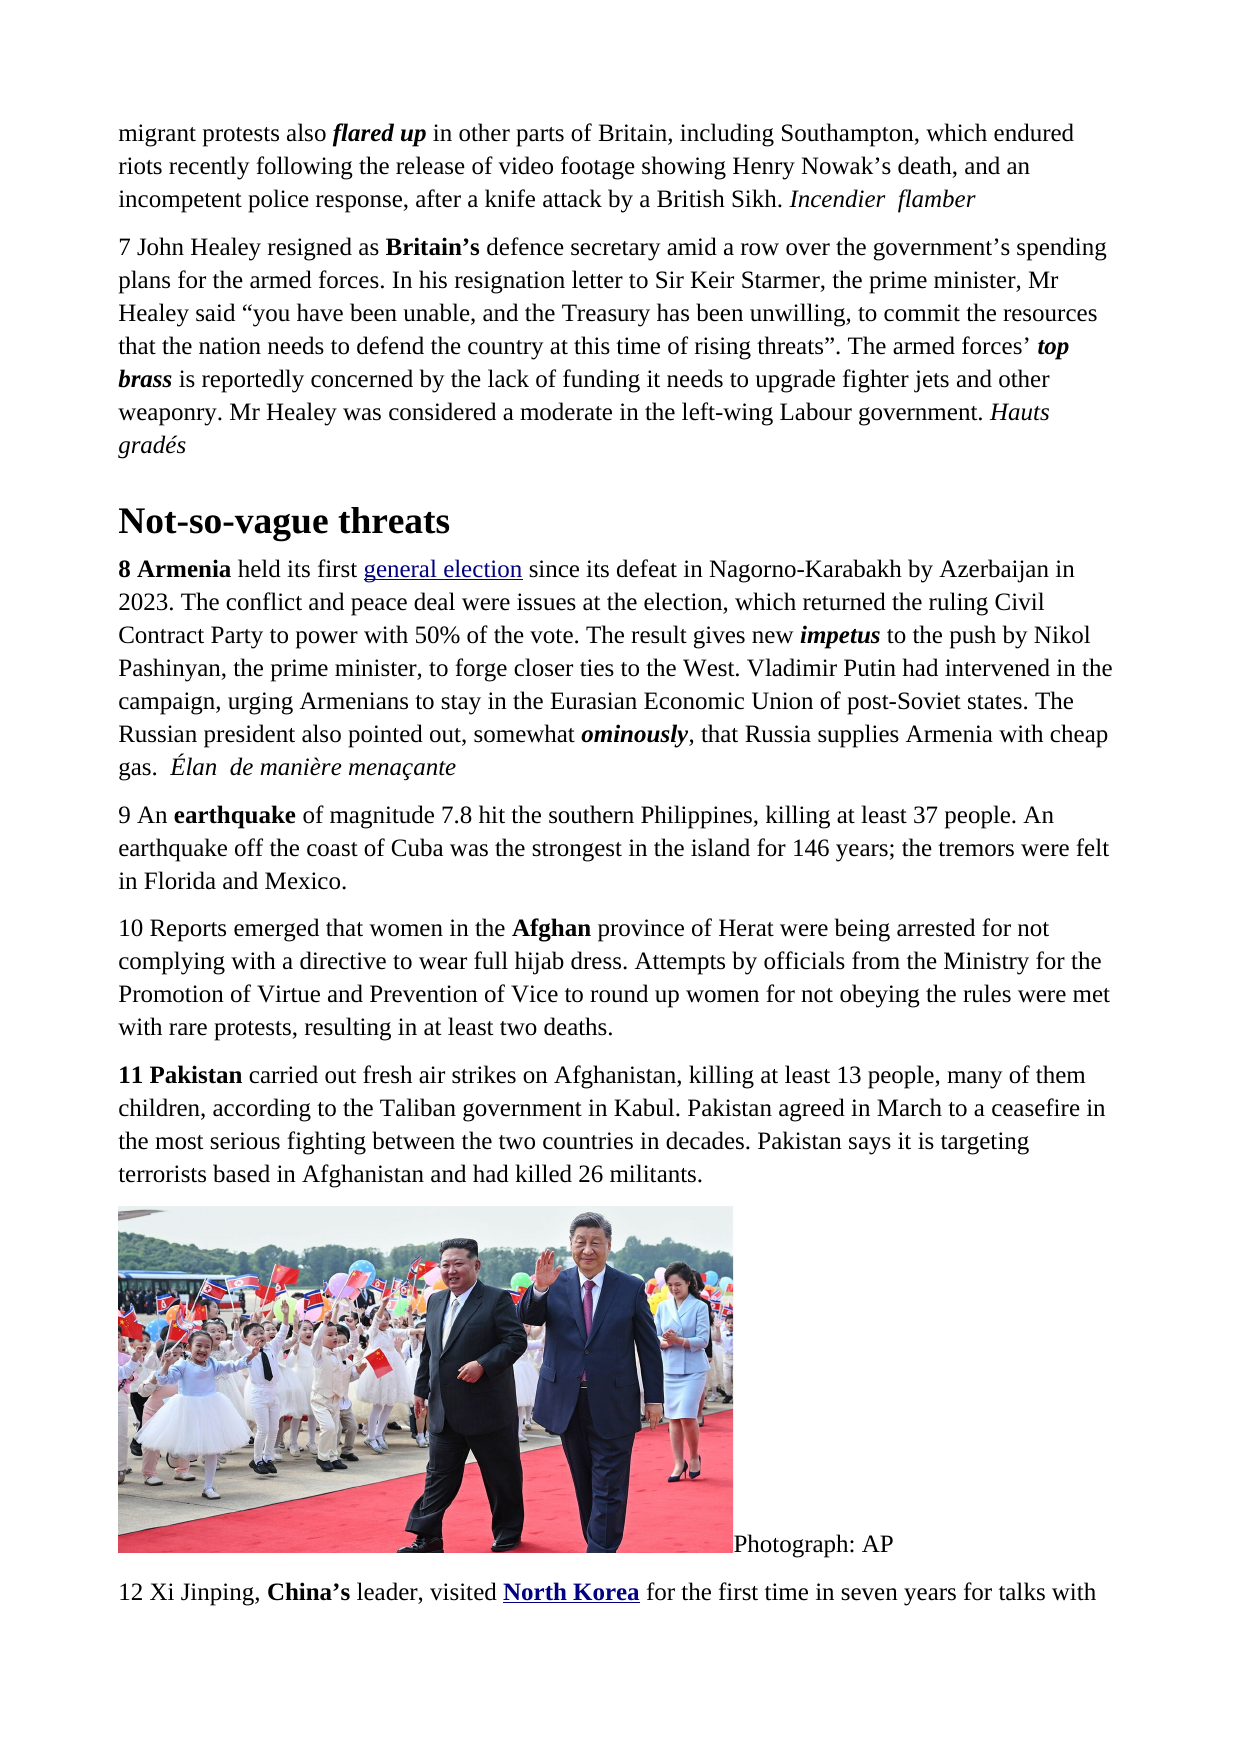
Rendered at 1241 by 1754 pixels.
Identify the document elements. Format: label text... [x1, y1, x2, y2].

text 10 Reports emerged that women in the Afghan province of Herat were being arrested for not complying with a directive to wear full hijab dress. Attempts by officials from the Ministry for the Promotion of Virtue and Prevention of Vice to round up women for not obeying the rules were met with rare protests, resulting in at least two deaths. [118, 913, 1122, 1041]
text 7 John Healey resigned as Britain’s defence secretary amid a row over the government’s spending plans for the armed forces. In his resignation letter to Sir Keir Starmer, the prime minister, Mr Healey said “you have been unable, and the Treasury has been unwilling, to commit the resources that the nation needs to defend the country at this time of rising threats”. The armed forces’ top brass is reportedly concerned by the lack of funding it needs to upgrade fighter jets and other weaponry. Mr Healey was considered a moderate in the left-wing Labour government. Hauts gradés [118, 232, 1122, 459]
text 9 An earthquake of magnitude 7.8 hit the southern Philippines, killing at least 37 people. An earthquake off the coast of Cuba was the strongest in the island for 146 years; the tremors were felt in Florida and Mexico. [118, 800, 1122, 894]
text 8 Armenia held its first general election since its defeat in Nagorno-Karabakh by Azerbaijan in 2023. The conflict and peace deal were issues at the election, which returned the ruling Civil Contract Party to power with 50% of the vote. The result gives new impetus to the push by Nikol Pashinyan, the prime minister, to forge closer ties to the West. Vladimir Putin had intervened in the campaign, urging Armenians to stay in the Eurasian Economic Union of post-Soviet states. The Russian president also pointed out, somewhat ominously, that Russia supplies Armenia with cheap gas. Élan de manière menaçante [118, 554, 1122, 781]
text migrant protests also flared up in other parts of Britain, including Southampton, which endured riots recently following the release of video footage showing Henry Nowak’s death, and an incompetent police response, after a knife attack by a British Sikh. Incendier flamber [118, 118, 1122, 213]
text Photograph: AP [118, 1207, 1122, 1558]
picture [118, 1206, 734, 1553]
subtitle Not-so-vague threats [118, 498, 1122, 541]
text 11 Pakistan carried out fresh air strikes on Afghanistan, killing at least 13 people, many of them children, according to the Taliban government in Kabul. Pakistan agreed in March to a ceasefire in the most serious fighting between the two countries in decades. Pakistan says it is targeting terrorists based in Afghanistan and had killed 26 militants. [118, 1060, 1122, 1188]
text 12 Xi Jinping, China’s leader, visited North Korea for the first time in seven years for talks with [118, 1577, 1122, 1606]
